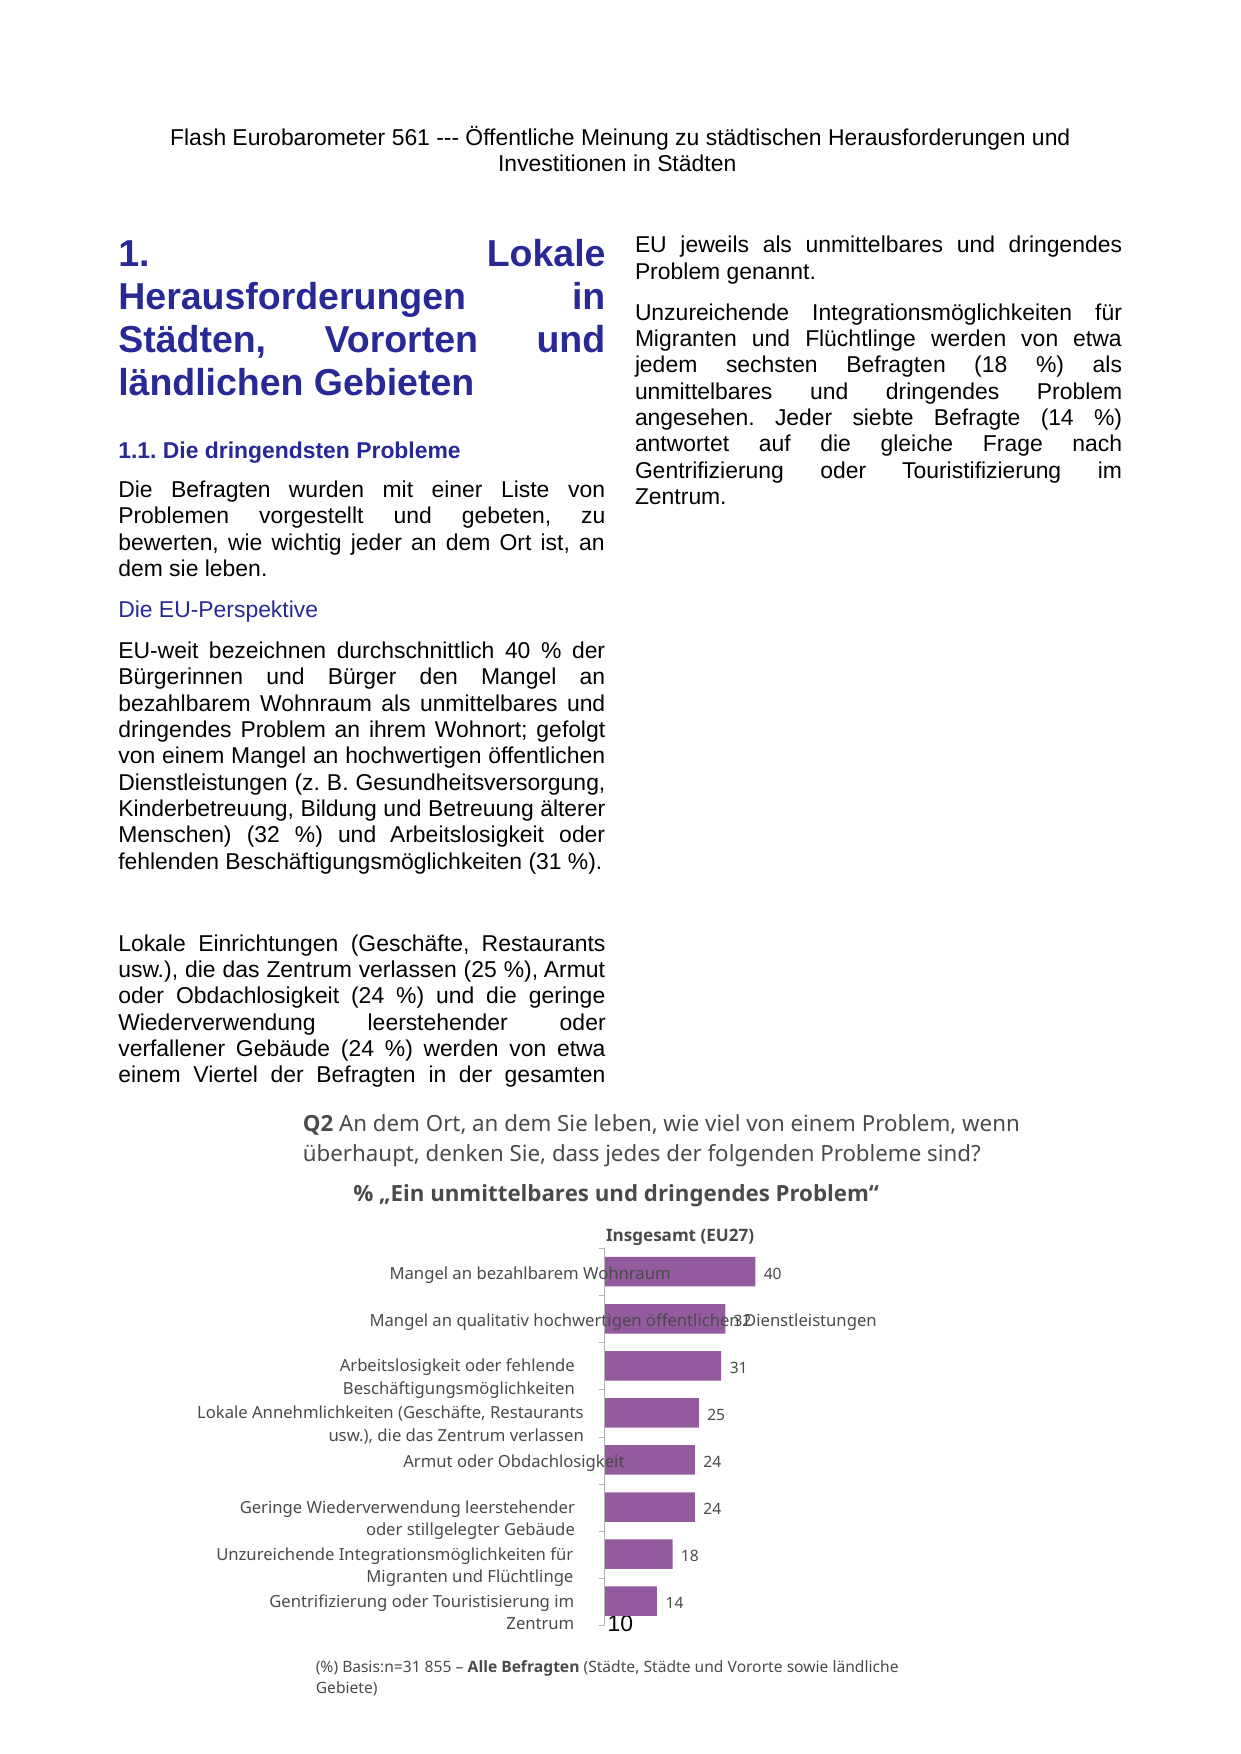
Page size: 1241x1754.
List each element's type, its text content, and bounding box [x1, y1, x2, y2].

text Lokale Einrichtungen (Geschäfte, Restaurants usw.), die das Zentrum verlassen (25 %), Armut oder Obdachlosigkeit (24 %) und die geringe Wiederverwendung leerstehender oder verfallener Gebäude (24 %) werden von etwa einem Viertel der Befragten in der gesamten [118, 929, 605, 1088]
text EU-weit bezeichnen durchschnittlich 40 % der Bürgerinnen und Bürger den Mangel an bezahlbarem Wohnraum als unmittelbares und dringendes Problem an ihrem Wohnort; gefolgt von einem Mangel an hochwertigen öffentlichen Dienstleistungen (z. B. Gesundheitsversorgung, Kinderbetreuung, Bildung und Betreuung älterer Menschen) (32 %) und Arbeitslosigkeit oder fehlenden Beschäftigungsmöglichkeiten (31 %). [118, 637, 605, 874]
text Die Befragten wurden mit einer Liste von Problemen vorgestellt und gebeten, zu bewerten, wie wichtig jeder an dem Ort ist, an dem sie leben. [118, 476, 605, 581]
text Unzureichende Integrationsmöglichkeiten für Migranten und Flüchtlinge werden von etwa jedem sechsten Befragten (18 %) als unmittelbares und dringendes Problem angesehen. Jeder siebte Befragte (14 %) antwortet auf die gleiche Frage nach Gentrifizierung oder Touristifizierung im Zentrum. [635, 298, 1122, 509]
subtitle 1.1. Die dringendsten Probleme [118, 437, 605, 463]
text EU jeweils als unmittelbares und dringendes Problem genannt. [635, 231, 1122, 284]
subtitle 1. Lokale Herausforderungen in Städten, Vororten und ländlichen Gebieten [118, 231, 605, 404]
text Die EU-Perspektive [118, 596, 605, 622]
